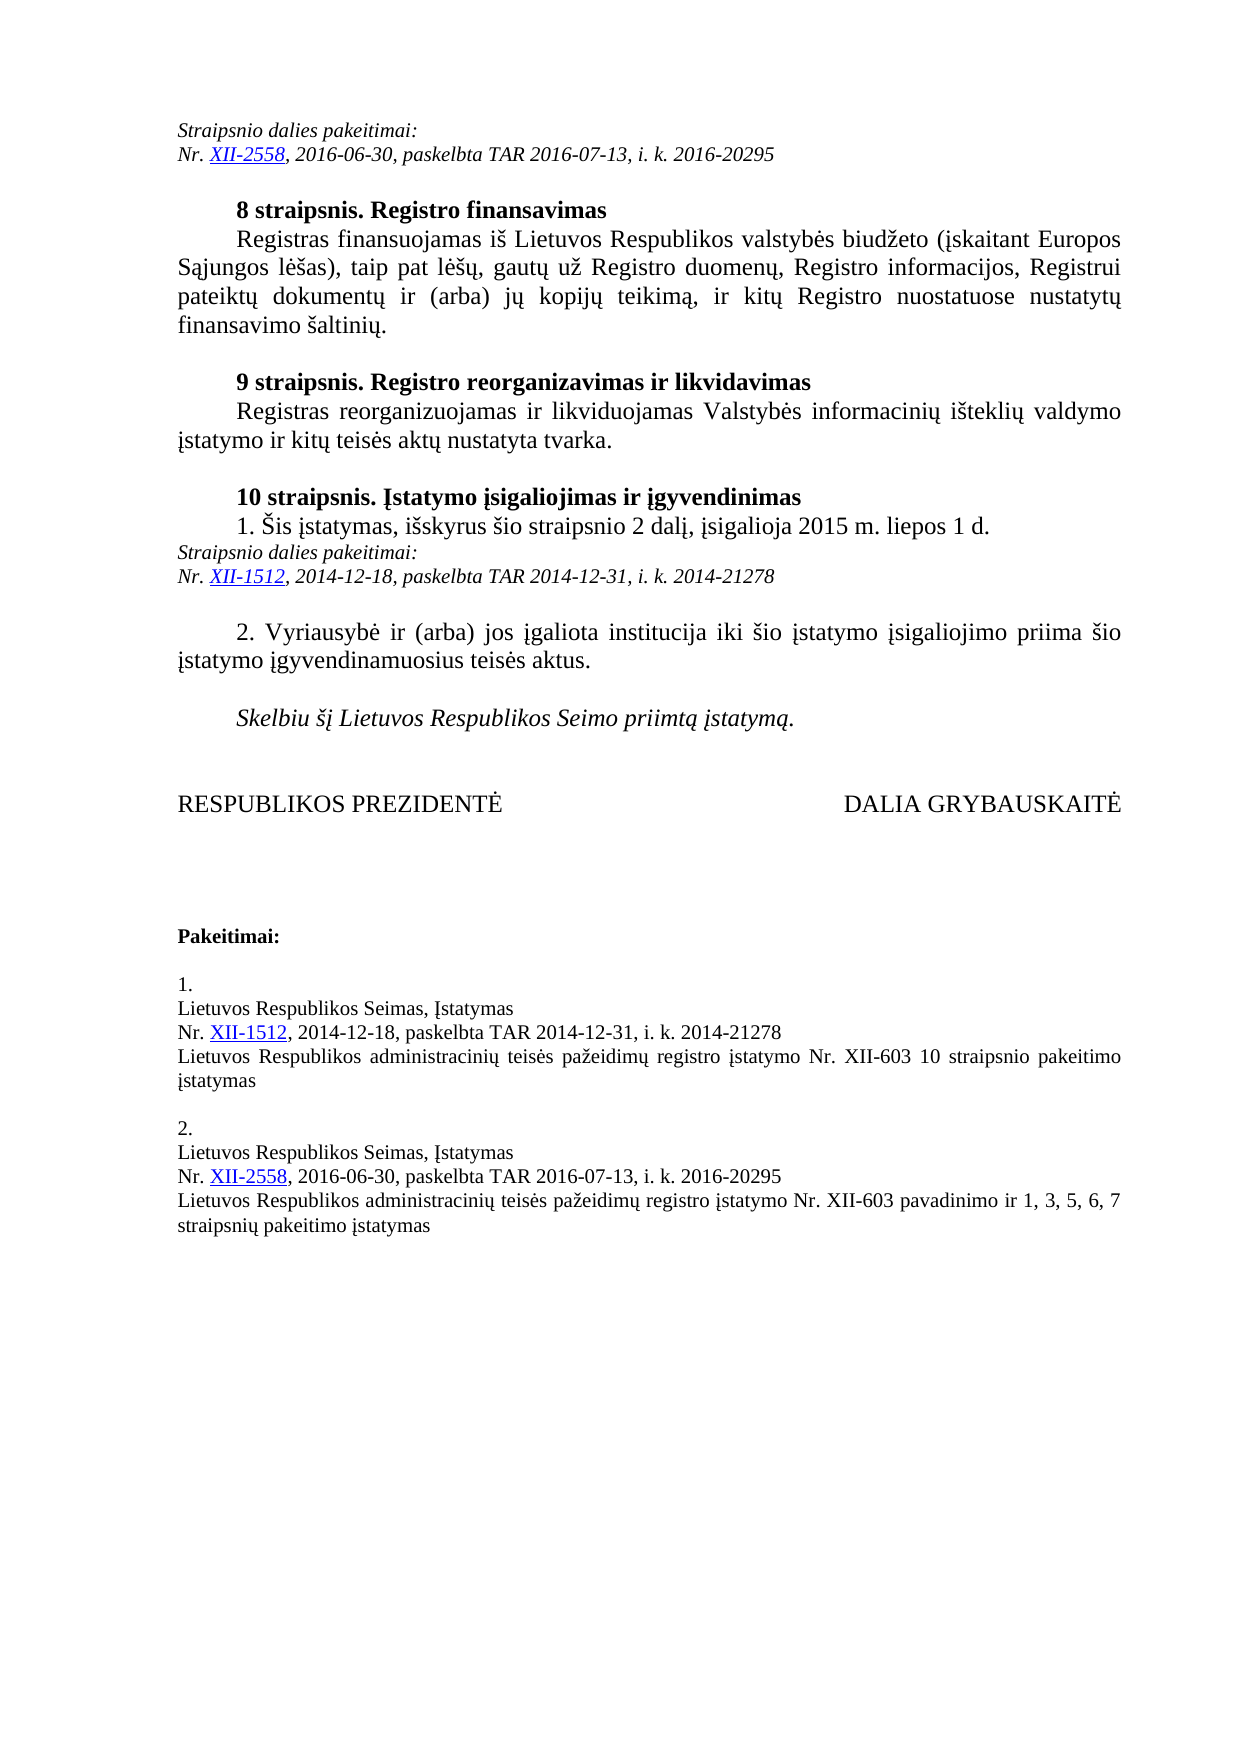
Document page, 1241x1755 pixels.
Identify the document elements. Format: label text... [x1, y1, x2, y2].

text 8 straipsnis. Registro finansavimas [177, 195, 1122, 224]
text 1. Šis įstatymas, išskyrus šio straipsnio 2 dalį, įsigalioja 2015 m. liepos 1 d. [177, 511, 1122, 540]
text Nr. XII-2558, 2016-06-30, paskelbta TAR 2016-07-13, i. k. 2016-20295 [177, 142, 1122, 166]
text Lietuvos Respublikos administracinių teisės pažeidimų registro įstatymo Nr. XII-603 10 straipsnio pakeitimo įstatymas [177, 1044, 1122, 1092]
text 10 straipsnis. Įstatymo įsigaliojimas ir įgyvendinimas [177, 482, 1122, 511]
text 1. [177, 972, 1122, 996]
text Nr. XII-1512, 2014-12-18, paskelbta TAR 2014-12-31, i. k. 2014-21278 [177, 564, 1122, 588]
text Pakeitimai: [177, 924, 1122, 948]
text Registras finansuojamas iš Lietuvos Respublikos valstybės biudžeto (įskaitant Europos Sąjungos lėšas), taip pat lėšų, gautų už Registro duomenų, Registro informacijos, Registrui pateiktų dokumentų ir (arba) jų kopijų teikimą, ir kitų Registro nuostatuose nustatytų finansavimo šaltinių. [177, 224, 1122, 339]
text Skelbiu šį Lietuvos Respublikos Seimo priimtą įstatymą. [177, 703, 1122, 732]
text Lietuvos Respublikos administracinių teisės pažeidimų registro įstatymo Nr. XII-603 pavadinimo ir 1, 3, 5, 6, 7 straipsnių pakeitimo įstatymas [177, 1188, 1122, 1237]
text Registras reorganizuojamas ir likviduojamas Valstybės informacinių išteklių valdymo įstatymo ir kitų teisės aktų nustatyta tvarka. [177, 396, 1122, 454]
text 2. Vyriausybė ir (arba) jos įgaliota institucija iki šio įstatymo įsigaliojimo priima šio įstatymo įgyvendinamuosius teisės aktus. [177, 617, 1122, 674]
text Lietuvos Respublikos Seimas, Įstatymas [177, 1140, 1122, 1164]
text Lietuvos Respublikos Seimas, Įstatymas [177, 996, 1122, 1020]
text Straipsnio dalies pakeitimai: [177, 118, 1122, 142]
text 9 straipsnis. Registro reorganizavimas ir likvidavimas [177, 367, 1122, 396]
text Nr. XII-1512, 2014-12-18, paskelbta TAR 2014-12-31, i. k. 2014-21278 [177, 1020, 1122, 1044]
text Straipsnio dalies pakeitimai: [177, 540, 1122, 564]
text Nr. XII-2558, 2016-06-30, paskelbta TAR 2016-07-13, i. k. 2016-20295 [177, 1164, 1122, 1188]
text RESPUBLIKOS PREZIDENTĖ DALIA GRYBAUSKAITĖ [177, 789, 1122, 818]
text 2. [177, 1116, 1122, 1140]
